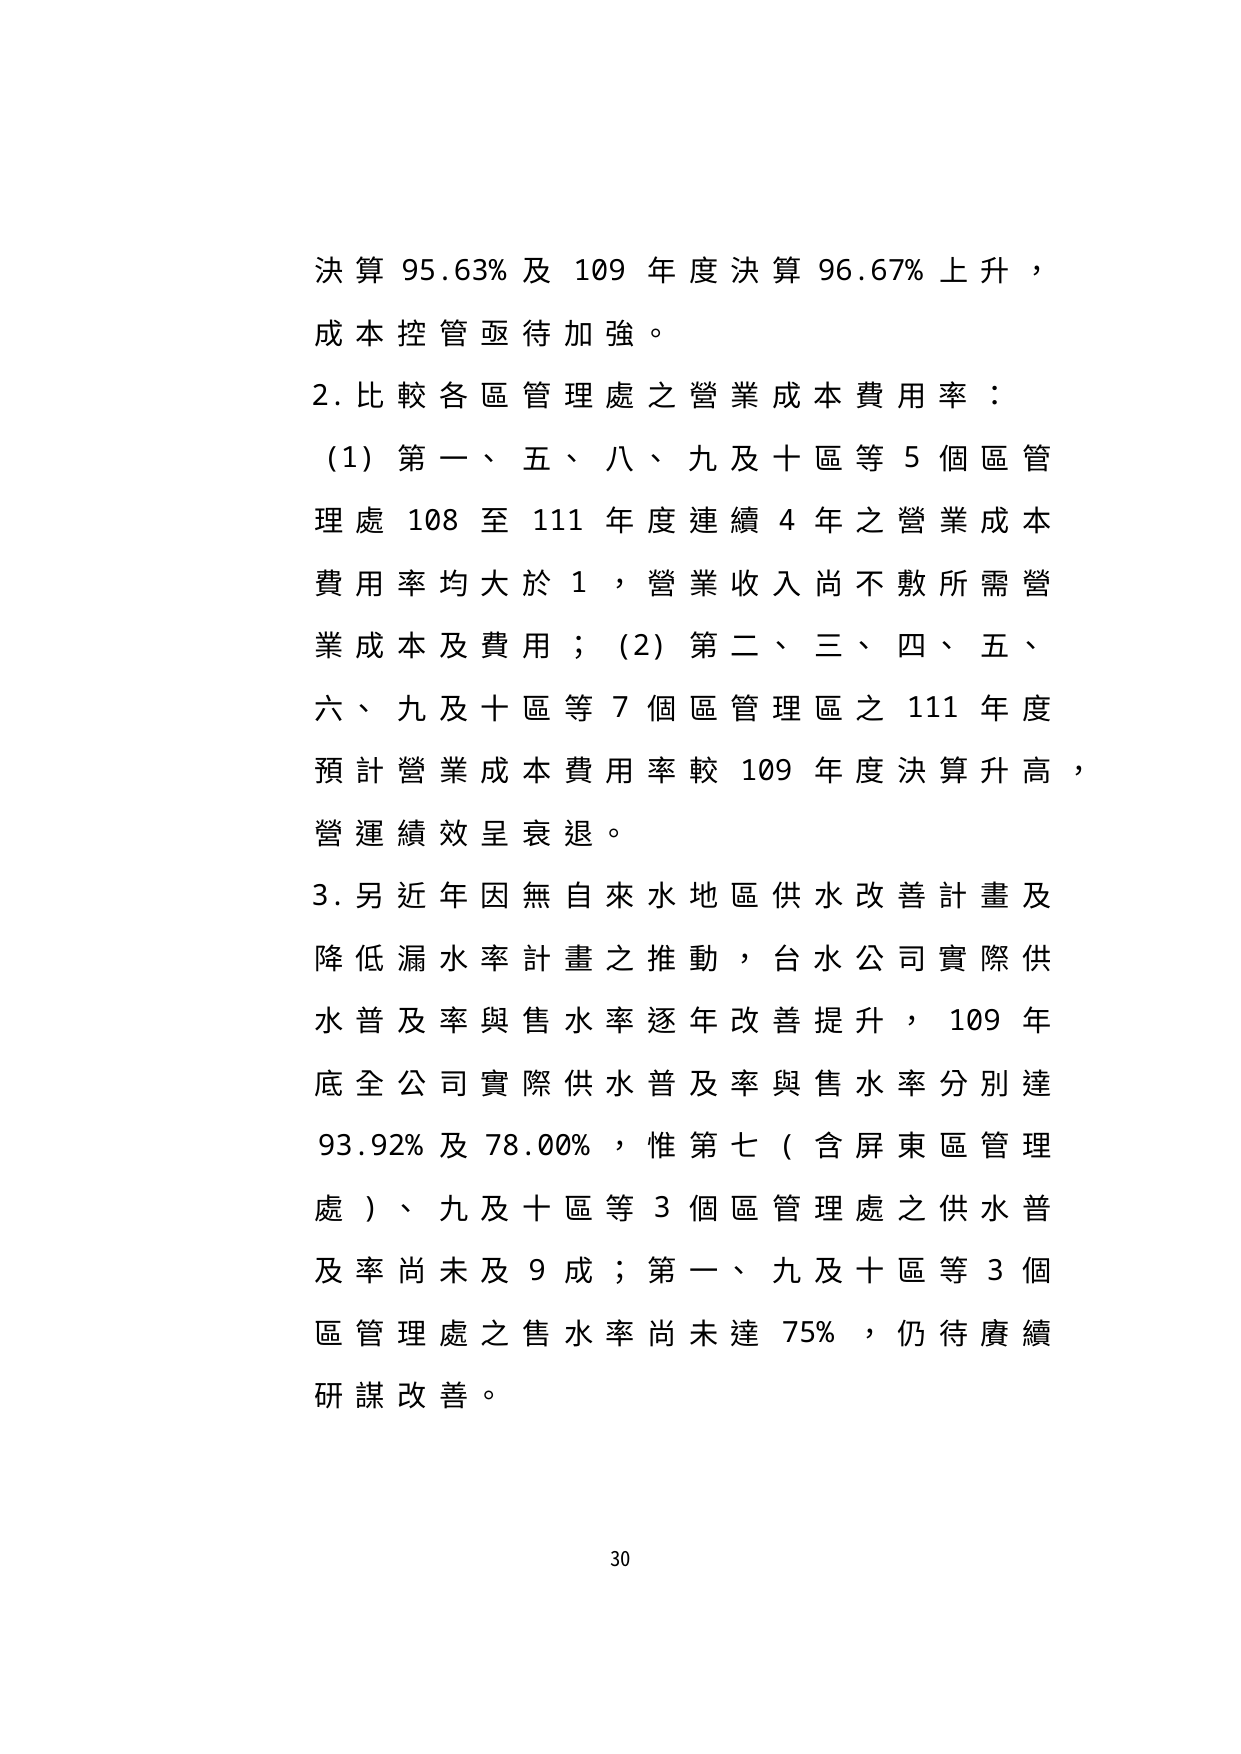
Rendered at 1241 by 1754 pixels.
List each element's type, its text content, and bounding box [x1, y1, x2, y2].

text 3.另近年因無自來水地區供水改善計畫及降低漏水率計畫之推動，台水公司實際供水普及率與售水率逐年改善提升，109年底全公司實際供水普及率與售水率分別達93.92%及78.00%，惟第七(含屏東區管理處)、九及十區等3個區管理處之供水普及率尚未及9成；第一、九及十區等3個區管理處之售水率尚未達75%，仍待賡續研謀改善。 [271, 852, 1058, 1415]
text 2.比較各區管理處之營業成本費用率：(1)第一、五、八、九及十區等5個區管理處108至111年度連續4年之營業成本費用率均大於1，營業收入尚不敷所需營業成本及費用；(2)第二、三、四、五、六、九及十區等7個區管理區之111年度預計營業成本費用率較109年度決算升高，營運績效呈衰退。 [271, 352, 1058, 852]
text 決算95.63%及109年度決算96.67%上升，成本控管亟待加強。 [271, 227, 1058, 352]
